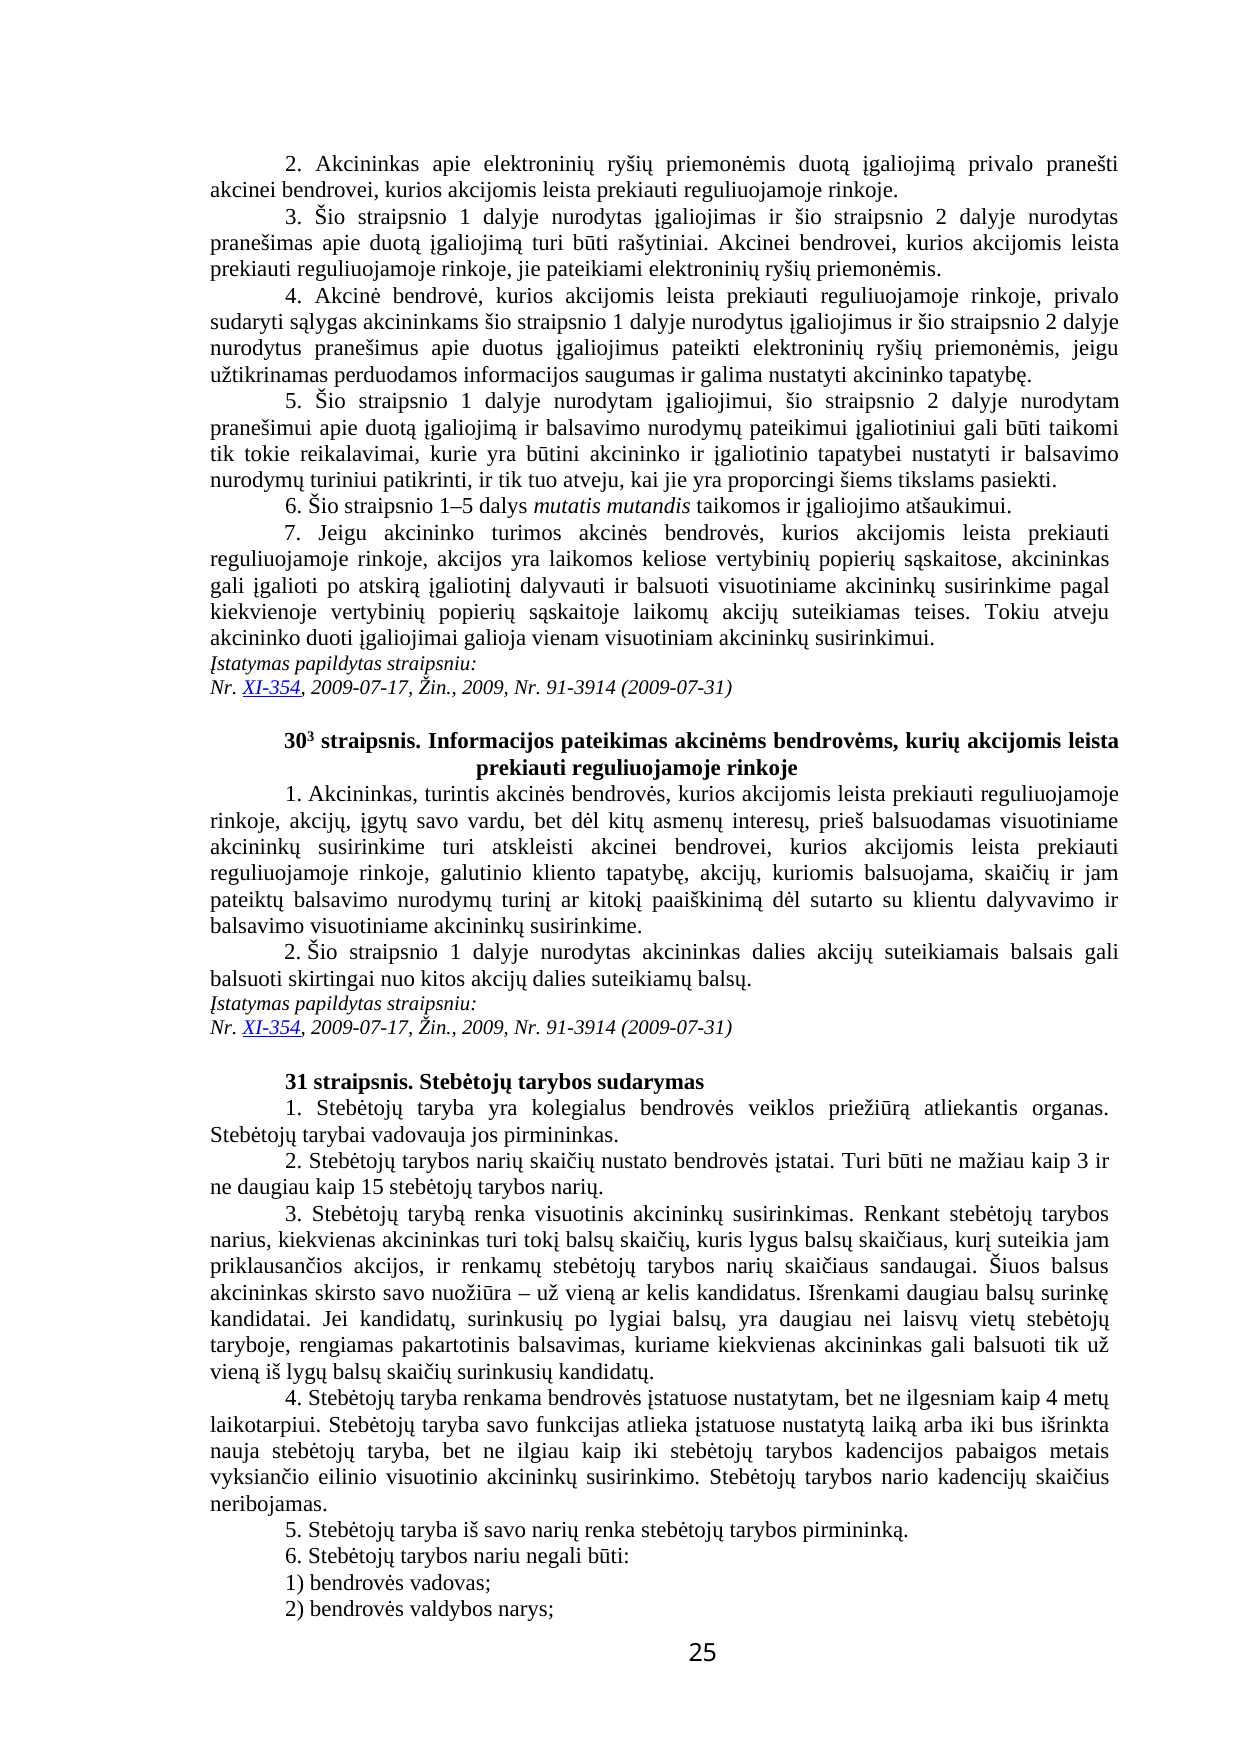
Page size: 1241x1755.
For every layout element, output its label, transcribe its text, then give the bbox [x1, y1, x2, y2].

text 7. Jeigu akcininko turimos akcinės bendrovės, kurios akcijomis leista prekiauti reguliuojamoje rinkoje, akcijos yra laikomos keliose vertybinių popierių sąskaitose, akcininkas gali įgalioti po atskirą įgaliotinį dalyvauti ir balsuoti visuotiniame akcininkų susirinkime pagal kiekvienoje vertybinių popierių sąskaitoje laikomų akcijų suteikiamas teises. Tokiu atveju akcininko duoti įgaliojimai galioja vienam visuotiniam akcininkų susirinkimui. [210, 519, 1111, 651]
text 6. Stebėtojų tarybos nariu negali būti: [210, 1542, 1111, 1569]
text 4. Stebėtojų taryba renkama bendrovės įstatuose nustatytam, bet ne ilgesniam kaip 4 metų laikotarpiui. Stebėtojų taryba savo funkcijas atlieka įstatuose nustatytą laiką arba iki bus išrinkta nauja stebėtojų taryba, bet ne ilgiau kaip iki stebėtojų tarybos kadencijos pabaigos metais vyksiančio eilinio visuotinio akcininkų susirinkimo. Stebėtojų tarybos nario kadencijų skaičius neribojamas. [210, 1384, 1111, 1516]
text Nr. XI-354, 2009-07-17, Žin., 2009, Nr. 91-3914 (2009-07-31) [210, 675, 1120, 699]
text Įstatymas papildytas straipsniu: [210, 991, 1120, 1015]
text 5. Šio straipsnio 1 dalyje nurodytam įgaliojimui, šio straipsnio 2 dalyje nurodytam pranešimui apie duotą įgaliojimą ir balsavimo nurodymų pateikimui įgaliotiniui gali būti taikomi tik tokie reikalavimai, kurie yra būtini akcininko ir įgaliotinio tapatybei nustatyti ir balsavimo nurodymų turiniui patikrinti, ir tik tuo atveju, kai jie yra proporcingi šiems tikslams pasiekti. [210, 387, 1120, 493]
text 303 straipsnis. Informacijos pateikimas akcinėms bendrovėms, kurių akcijomis leista prekiauti reguliuojamoje rinkoje [284, 728, 1120, 780]
text 1) bendrovės vadovas; [210, 1569, 1111, 1595]
text 2. Šio straipsnio 1 dalyje nurodytas akcininkas dalies akcijų suteikiamais balsais gali balsuoti skirtingai nuo kitos akcijų dalies suteikiamų balsų. [210, 938, 1120, 991]
text 2. Akcininkas apie elektroninių ryšių priemonėmis duotą įgaliojimą privalo pranešti akcinei bendrovei, kurios akcijomis leista prekiauti reguliuojamoje rinkoje. [210, 150, 1120, 203]
text 2. Stebėtojų tarybos narių skaičių nustato bendrovės įstatai. Turi būti ne mažiau kaip 3 ir ne daugiau kaip 15 stebėtojų tarybos narių. [210, 1147, 1111, 1200]
text 4. Akcinė bendrovė, kurios akcijomis leista prekiauti reguliuojamoje rinkoje, privalo sudaryti sąlygas akcininkams šio straipsnio 1 dalyje nurodytus įgaliojimus ir šio straipsnio 2 dalyje nurodytus pranešimus apie duotus įgaliojimus pateikti elektroninių ryšių priemonėmis, jeigu užtikrinamas perduodamos informacijos saugumas ir galima nustatyti akcininko tapatybę. [210, 282, 1120, 387]
text 5. Stebėtojų taryba iš savo narių renka stebėtojų tarybos pirmininką. [210, 1516, 1111, 1542]
text Įstatymas papildytas straipsniu: [210, 651, 1120, 675]
text 3. Stebėtojų tarybą renka visuotinis akcininkų susirinkimas. Renkant stebėtojų tarybos narius, kiekvienas akcininkas turi tokį balsų skaičių, kuris lygus balsų skaičiaus, kurį suteikia jam priklausančios akcijos, ir renkamų stebėtojų tarybos narių skaičiaus sandaugai. Šiuos balsus akcininkas skirsto savo nuožiūra – už vieną ar kelis kandidatus. Išrenkami daugiau balsų surinkę kandidatai. Jei kandidatų, surinkusių po lygiai balsų, yra daugiau nei laisvų vietų stebėtojų taryboje, rengiamas pakartotinis balsavimas, kuriame kiekvienas akcininkas gali balsuoti tik už vieną iš lygų balsų skaičių surinkusių kandidatų. [210, 1200, 1111, 1384]
text 3. Šio straipsnio 1 dalyje nurodytas įgaliojimas ir šio straipsnio 2 dalyje nurodytas pranešimas apie duotą įgaliojimą turi būti rašytiniai. Akcinei bendrovei, kurios akcijomis leista prekiauti reguliuojamoje rinkoje, jie pateikiami elektroninių ryšių priemonėmis. [210, 203, 1120, 282]
text 6. Šio straipsnio 1–5 dalys mutatis mutandis taikomos ir įgaliojimo atšaukimui. [210, 493, 1120, 519]
text 31 straipsnis. Stebėtojų tarybos sudarymas [210, 1068, 1111, 1094]
text 1. Stebėtojų taryba yra kolegialus bendrovės veiklos priežiūrą atliekantis organas. Stebėtojų tarybai vadovauja jos pirmininkas. [210, 1094, 1111, 1147]
text 1. Akcininkas, turintis akcinės bendrovės, kurios akcijomis leista prekiauti reguliuojamoje rinkoje, akcijų, įgytų savo vardu, bet dėl kitų asmenų interesų, prieš balsuodamas visuotiniame akcininkų susirinkime turi atskleisti akcinei bendrovei, kurios akcijomis leista prekiauti reguliuojamoje rinkoje, galutinio kliento tapatybę, akcijų, kuriomis balsuojama, skaičių ir jam pateiktų balsavimo nurodymų turinį ar kitokį paaiškinimą dėl sutarto su klientu dalyvavimo ir balsavimo visuotiniame akcininkų susirinkime. [210, 780, 1120, 938]
text 2) bendrovės valdybos narys; [210, 1595, 1111, 1621]
text Nr. XI-354, 2009-07-17, Žin., 2009, Nr. 91-3914 (2009-07-31) [210, 1015, 1120, 1039]
